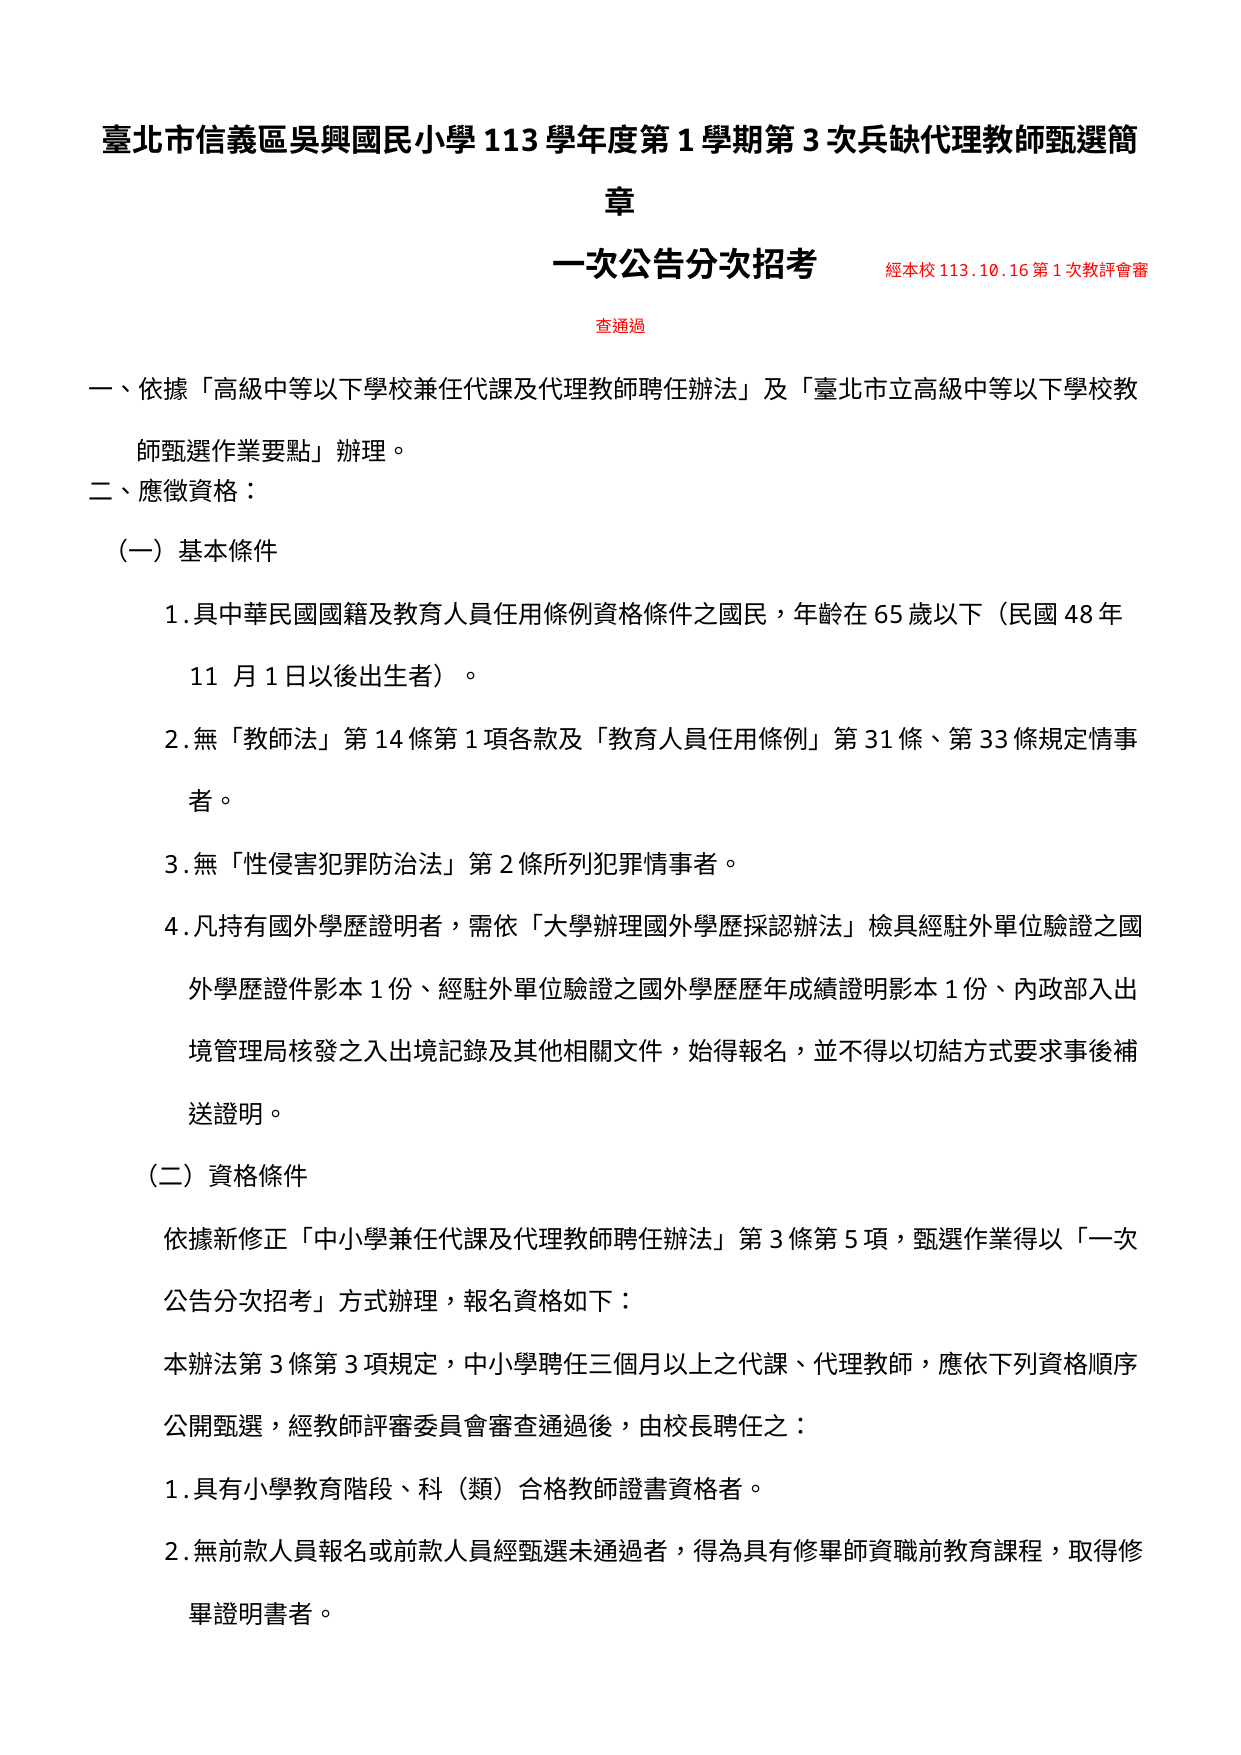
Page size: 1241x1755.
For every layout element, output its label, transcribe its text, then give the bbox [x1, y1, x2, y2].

text 4.凡持有國外學歷證明者，需依「大學辦理國外學歷採認辦法」檢具經駐外單位驗證之國外學歷證件影本1份、經駐外單位驗證之國外學歷歷年成績證明影本1份、內政部入出境管理局核發之入出境記錄及其他相關文件，始得報名，並不得以切結方式要求事後補送證明。 [164, 883, 1152, 1133]
text 一次公告分次招考 經本校113.10.16第1次教評會審查通過 [89, 221, 1152, 346]
text （二）資格條件 [89, 1133, 1152, 1196]
text 2.無「教師法」第14條第1項各款及「教育人員任用條例」第31條、第33條規定情事者。 [164, 696, 1152, 821]
text 本辦法第3條第3項規定，中小學聘任三個月以上之代課、代理教師，應依下列資格順序公開甄選，經教師評審委員會審查通過後，由校長聘任之： [164, 1321, 1152, 1446]
text 依據新修正「中小學兼任代課及代理教師聘任辦法」第3條第5項，甄選作業得以「一次公告分次招考」方式辦理，報名資格如下： [164, 1196, 1152, 1321]
text （一）基本條件 [89, 508, 1152, 571]
text 一、依據「高級中等以下學校兼任代課及代理教師聘任辦法」及「臺北市立高級中等以下學校教師甄選作業要點」辦理。 [89, 346, 1152, 471]
text 2.無前款人員報名或前款人員經甄選未通過者，得為具有修畢師資職前教育課程，取得修畢證明書者。 [164, 1508, 1152, 1633]
text 1.具有小學教育階段、科（類）合格教師證書資格者。 [89, 1446, 1152, 1508]
text 1.具中華民國國籍及教育人員任用條例資格條件之國民，年齡在65歲以下（民國48年11 月1日以後出生者）。 [164, 571, 1152, 696]
subtitle 臺北市信義區吳興國民小學113學年度第1學期第3次兵缺代理教師甄選簡章 [89, 96, 1152, 221]
text 3.無「性侵害犯罪防治法」第2條所列犯罪情事者。 [89, 821, 1152, 883]
text 二、應徵資格： [89, 471, 1152, 508]
